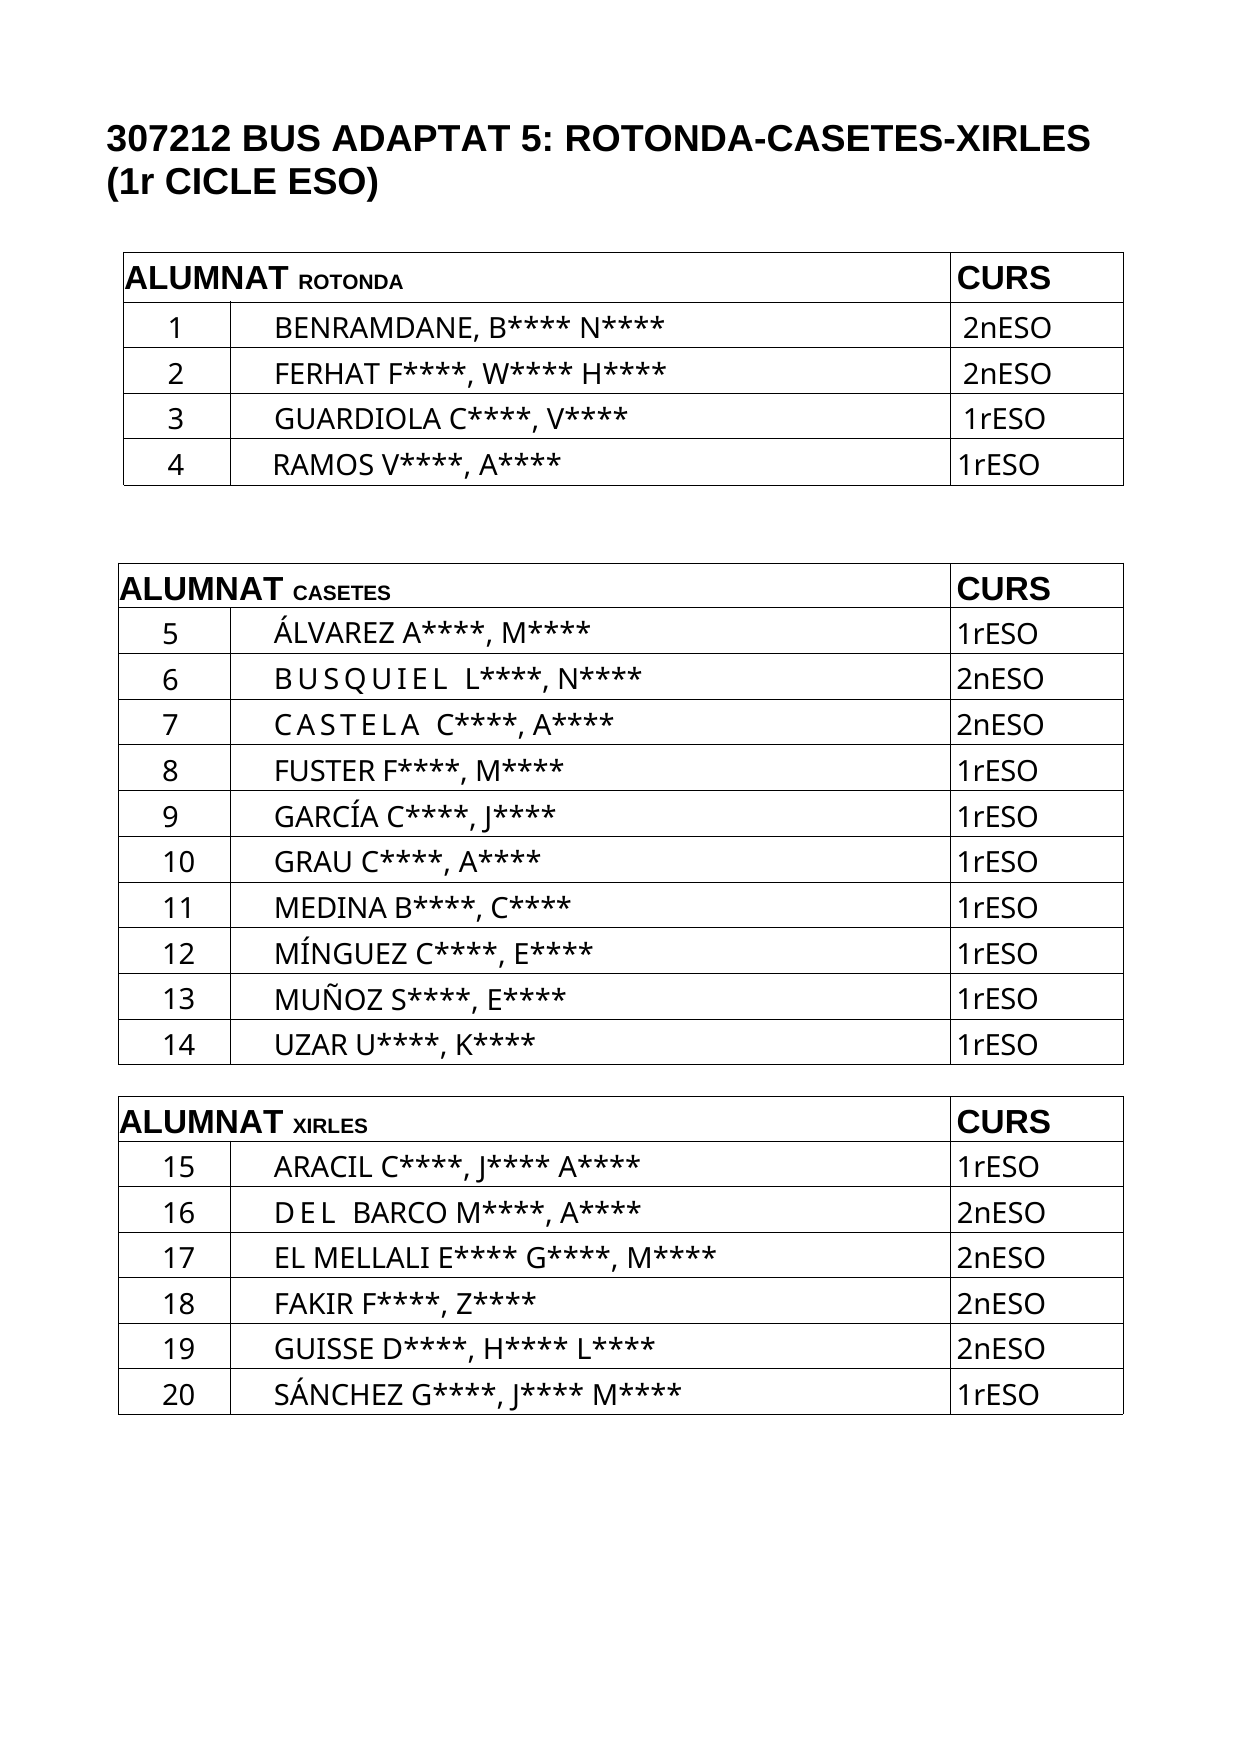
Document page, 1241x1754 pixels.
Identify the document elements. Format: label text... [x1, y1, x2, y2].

table_cell 9 [119, 791, 230, 836]
table_cell 2nESO [951, 348, 1123, 393]
table_cell EL MELLALI E**** G****, M**** [231, 1233, 950, 1277]
table_cell 2nESO [951, 1233, 1123, 1277]
table_cell CASTELA C****, A**** [231, 700, 950, 744]
table_cell MÍNGUEZ C****, E**** [231, 928, 950, 973]
table_cell RAMOS V****, A**** [231, 439, 950, 484]
table_cell 1 [124, 303, 230, 347]
table_cell 7 [119, 700, 230, 744]
table_cell 14 [119, 1020, 230, 1064]
table_cell MUÑOZ S****, E**** [231, 974, 950, 1018]
table_cell SÁNCHEZ G****, J**** M**** [231, 1369, 950, 1414]
table_cell UZAR U****, K**** [231, 1020, 950, 1064]
table_cell MEDINA B****, C**** [231, 883, 950, 927]
table_cell 15 [119, 1142, 230, 1186]
table_cell 2nESO [951, 654, 1123, 698]
table_header CURS [951, 253, 1123, 301]
table_cell 1rESO [951, 1020, 1123, 1064]
table_cell 2nESO [951, 700, 1123, 744]
table_cell 2nESO [951, 303, 1123, 347]
table_cell 2nESO [951, 1278, 1123, 1323]
table_header ALUMNAT ROTONDA [124, 253, 950, 301]
table_cell GRAU C****, A**** [231, 837, 950, 881]
table_cell 16 [119, 1187, 230, 1232]
table_cell ARACIL C****, J**** A**** [231, 1142, 950, 1186]
table_header ALUMNAT CASETES [119, 564, 950, 607]
table_cell 13 [119, 974, 230, 1018]
table_cell 1rESO [951, 1142, 1123, 1186]
table_cell 1rESO [951, 1369, 1123, 1414]
table_cell 2nESO [951, 1324, 1123, 1368]
table_cell 1rESO [951, 928, 1123, 973]
table_header CURS [951, 1097, 1123, 1141]
table_cell 2 [124, 348, 230, 393]
table_cell 1rESO [951, 837, 1123, 881]
table_cell 6 [119, 654, 230, 698]
table_cell 1rESO [951, 974, 1123, 1018]
table_cell 1rESO [951, 439, 1123, 484]
table_cell 1rESO [951, 608, 1123, 653]
table_cell BUSQUIEL L****, N**** [231, 654, 950, 698]
table_cell GUARDIOLA C****, V**** [231, 394, 950, 438]
table_cell 12 [119, 928, 230, 973]
table_cell 5 [119, 608, 230, 653]
table_cell 17 [119, 1233, 230, 1277]
table_cell 3 [124, 394, 230, 438]
table_cell 10 [119, 837, 230, 881]
table_cell 18 [119, 1278, 230, 1323]
table_cell 1rESO [951, 883, 1123, 927]
table_cell FUSTER F****, M**** [231, 745, 950, 790]
table_cell DEL BARCO M****, A**** [231, 1187, 950, 1232]
table_cell 1rESO [951, 791, 1123, 836]
table_cell GUISSE D****, H**** L**** [231, 1324, 950, 1368]
table_header CURS [951, 564, 1123, 607]
table_cell FERHAT F****, W**** H**** [231, 348, 950, 393]
text 307212 BUS ADAPTAT 5: ROTONDA-CASETES-XIRLES (1r CICLE ESO) [106, 116, 1134, 203]
table_header ALUMNAT XIRLES [119, 1097, 950, 1141]
table_cell 4 [124, 439, 230, 484]
table_cell 11 [119, 883, 230, 927]
table_cell 8 [119, 745, 230, 790]
table_cell 1rESO [951, 394, 1123, 438]
table_cell 19 [119, 1324, 230, 1368]
table_cell BENRAMDANE, B**** N**** [231, 303, 950, 347]
table_cell FAKIR F****, Z**** [231, 1278, 950, 1323]
table_cell 2nESO [951, 1187, 1123, 1232]
table_cell GARCÍA C****, J**** [231, 791, 950, 836]
table_cell ÁLVAREZ A****, M**** [231, 608, 950, 653]
table_cell 20 [119, 1369, 230, 1414]
table_cell 1rESO [951, 745, 1123, 790]
